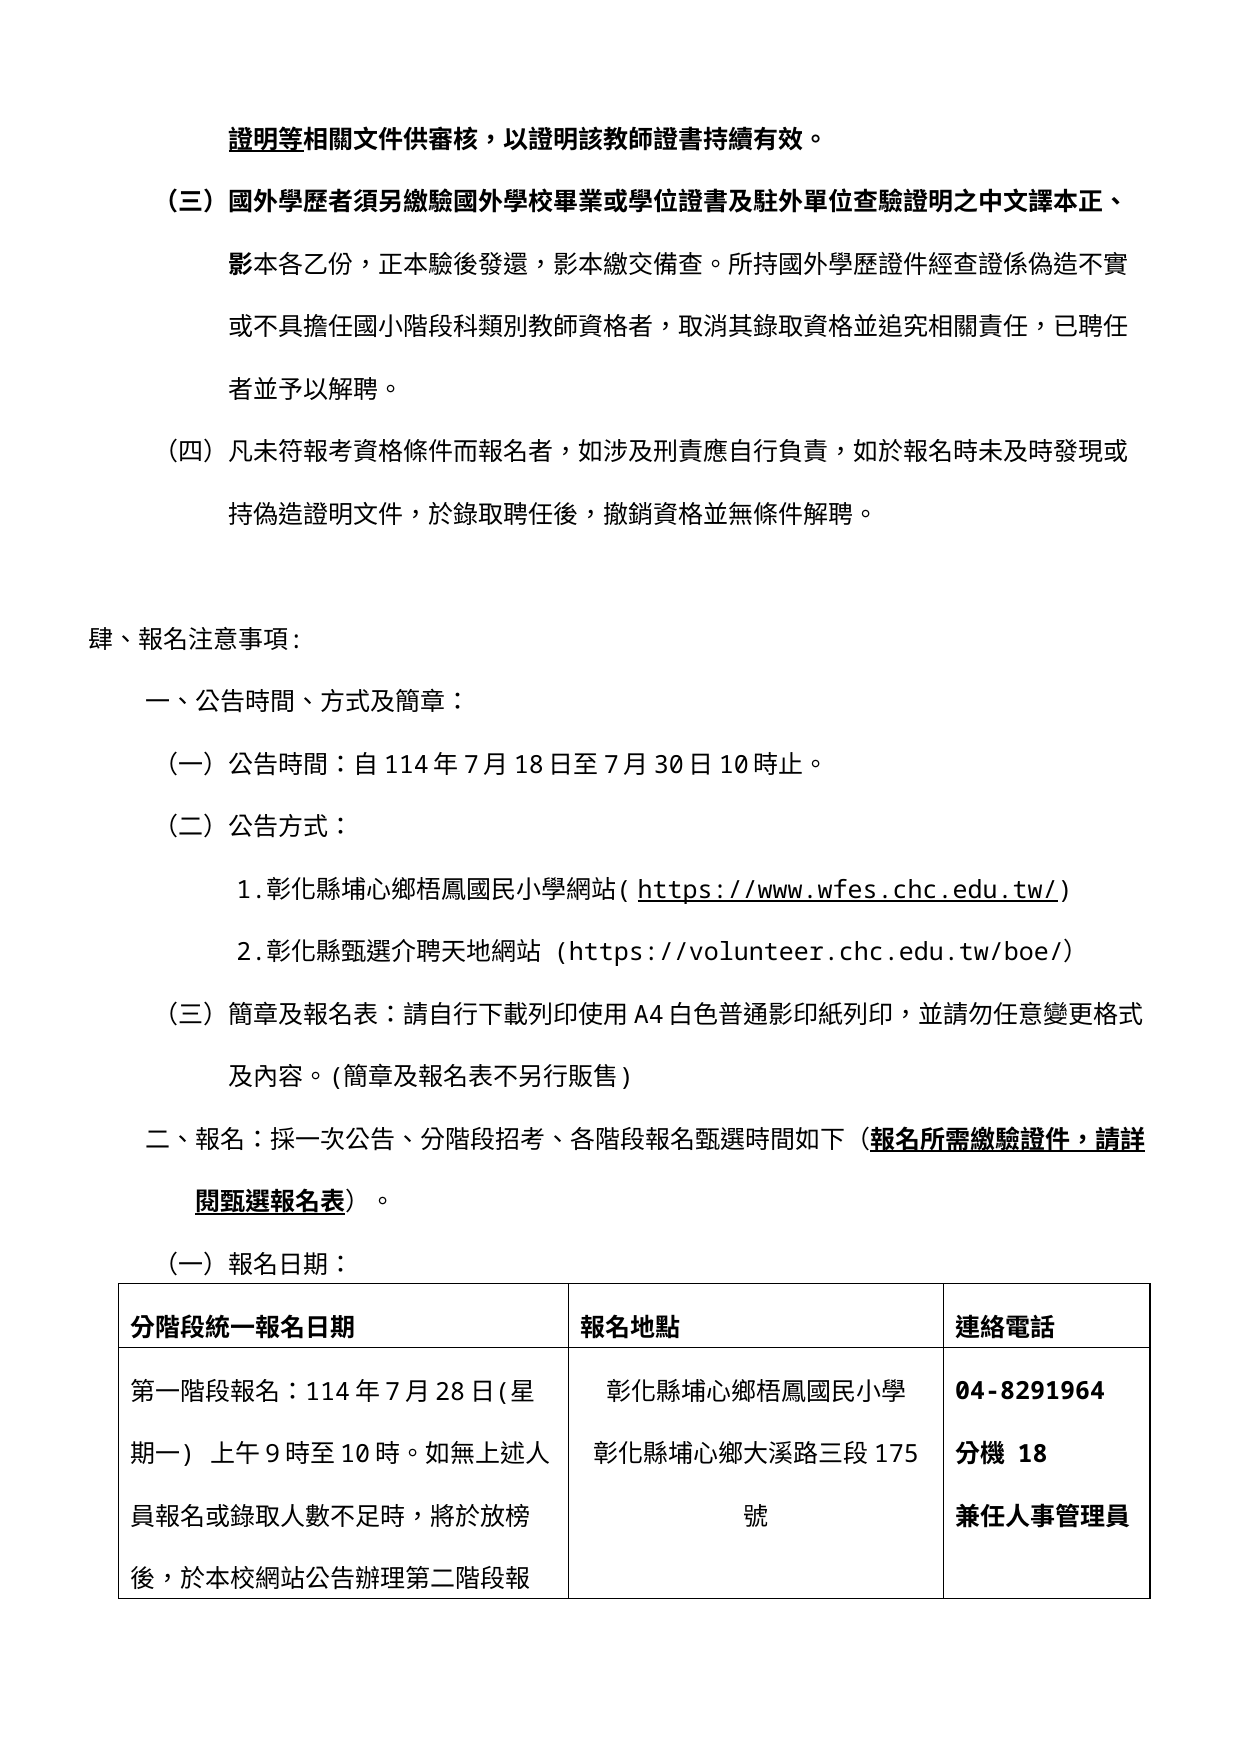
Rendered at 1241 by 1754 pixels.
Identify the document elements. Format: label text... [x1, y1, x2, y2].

text 肆、報名注意事項: [89, 596, 1152, 658]
text （四）凡未符報考資格條件而報名者，如涉及刑責應自行負責，如於報名時未及時發現或持偽造證明文件，於錄取聘任後，撤銷資格並無條件解聘。 [154, 408, 1152, 533]
table_cell 第一階段報名：114年7月28日(星期一) 上午9時至10時。如無上述人員報名或錄取人數不足時，將於放榜後，於本校網站公告辦理第二階段報 [119, 1348, 568, 1598]
table_header 報名地點 [569, 1284, 943, 1347]
text 二、報名：採一次公告、分階段招考、各階段報名甄選時間如下（報名所需繳驗證件，請詳閱甄選報名表）。 [145, 1096, 1152, 1221]
text （三）國外學歷者須另繳驗國外學校畢業或學位證書及駐外單位查驗證明之中文譯本正、影本各乙份，正本驗後發還，影本繳交備查。所持國外學歷證件經查證係偽造不實或不具擔任國小階段科類別教師資格者，取消其錄取資格並追究相關責任，已聘任者並予以解聘。 [154, 158, 1152, 408]
text 1.彰化縣埔心鄉梧鳳國民小學網站( https://www.wfes.chc.edu.tw/) [176, 846, 1152, 908]
table_cell 04-8291964 分機 18 兼任人事管理員 [944, 1348, 1149, 1598]
text 一、公告時間、方式及簡章： [145, 658, 1152, 721]
table_header 連絡電話 [944, 1284, 1149, 1347]
table_header 分階段統一報名日期 [119, 1284, 568, 1347]
text （三）簡章及報名表：請自行下載列印使用A4白色普通影印紙列印，並請勿任意變更格式及內容。(簡章及報名表不另行販售) [154, 971, 1152, 1096]
text （一）報名日期： [154, 1221, 1152, 1283]
text （二）公告方式： [154, 783, 1152, 846]
text 證明等相關文件供審核，以證明該教師證書持續有效。 [154, 96, 1152, 158]
text （一）公告時間：自114年7月18日至7月30日10時止。 [154, 721, 1152, 783]
text 2.彰化縣甄選介聘天地網站 (https://volunteer.chc.edu.tw/boe/） [176, 908, 1152, 971]
table_cell 彰化縣埔心鄉梧鳳國民小學 彰化縣埔心鄉大溪路三段175號 [569, 1348, 943, 1598]
